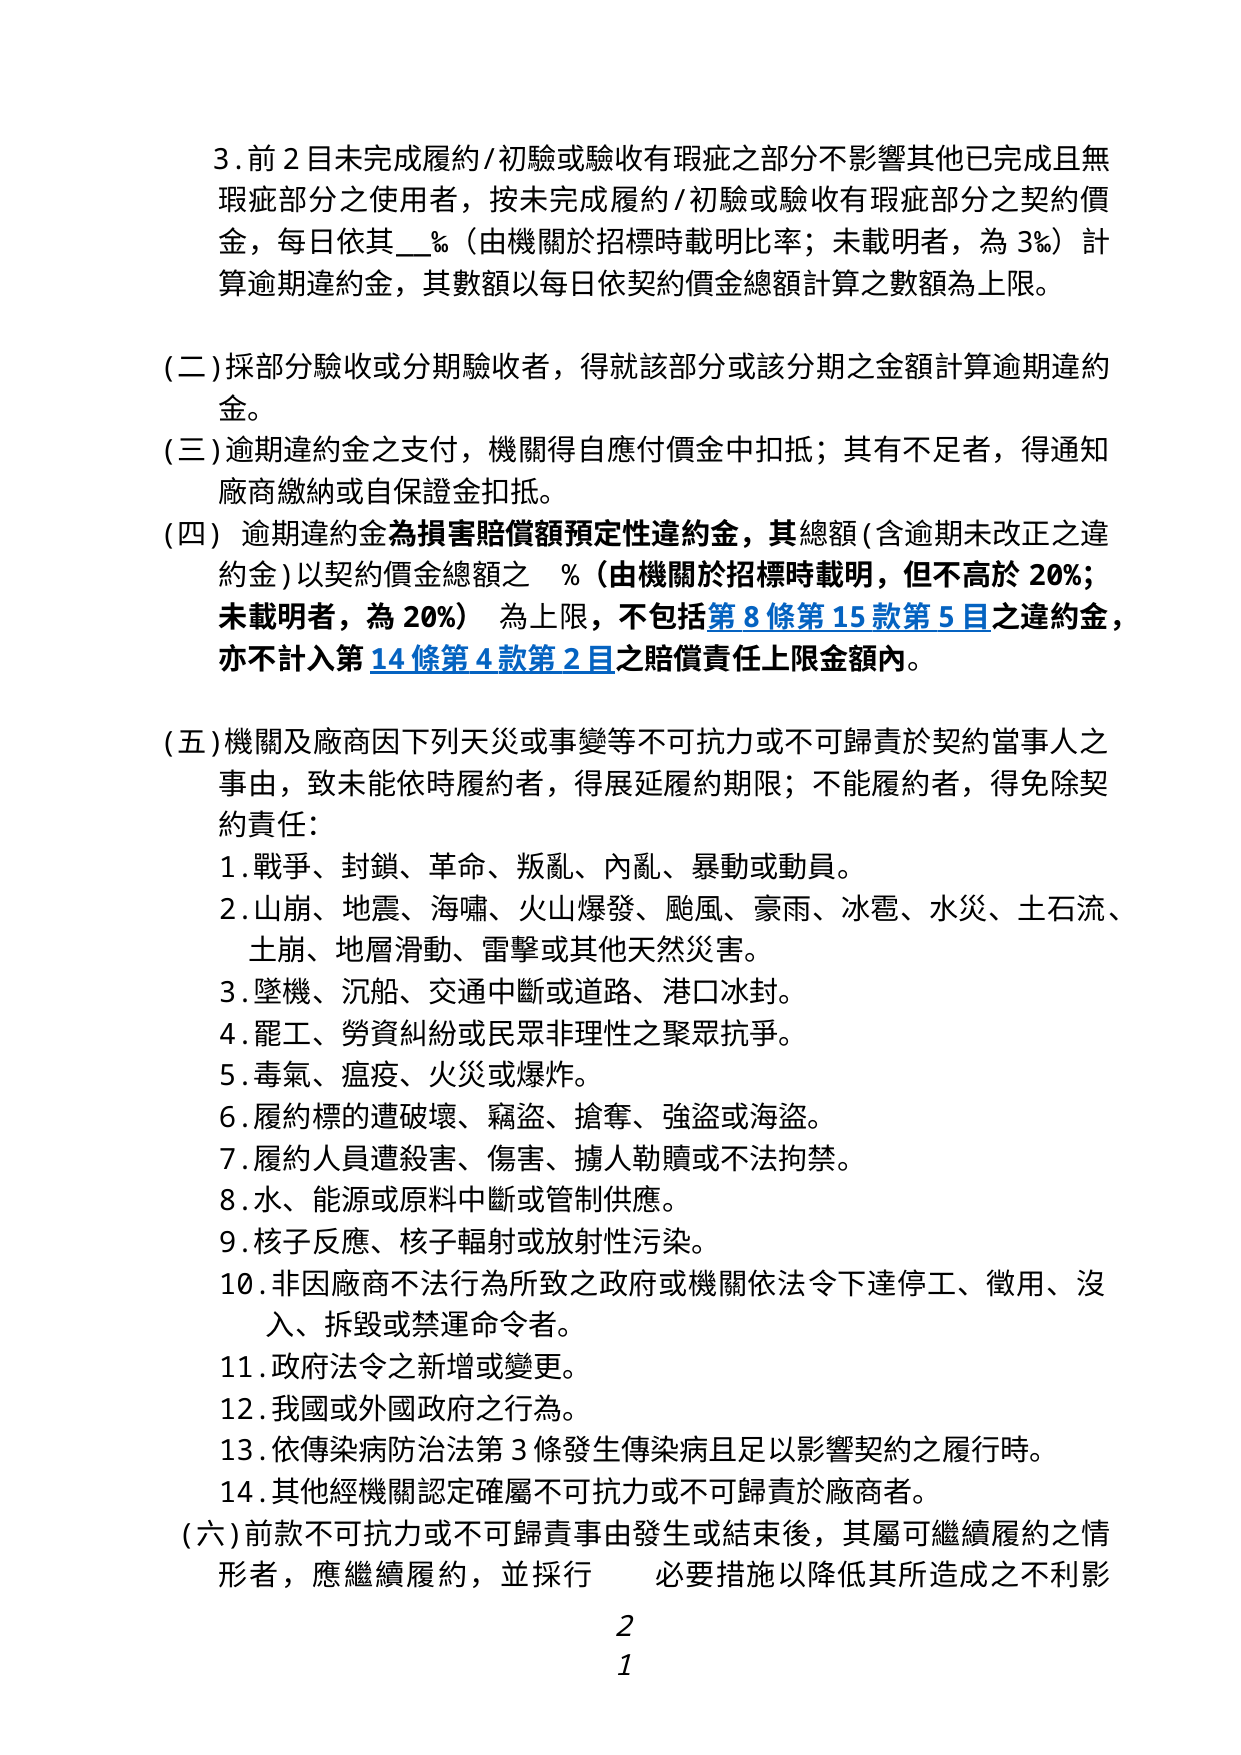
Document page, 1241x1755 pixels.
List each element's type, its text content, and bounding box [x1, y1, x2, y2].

text 5.毒氣、瘟疫、火災或爆炸。 [218, 1052, 1108, 1094]
text 12.我國或外國政府之行為。 [218, 1386, 1108, 1427]
text 10.非因廠商不法行為所致之政府或機關依法令下達停工、徵用、沒入、拆毀或禁運命令者。 [218, 1261, 1108, 1344]
text 8.水、能源或原料中斷或管制供應。 [218, 1177, 1108, 1219]
text 2.山崩、地震、海嘯、火山爆發、颱風、豪雨、冰雹、水災、土石流、土崩、地層滑動、雷擊或其他天然災害。 [218, 886, 1108, 969]
text (二)採部分驗收或分期驗收者，得就該部分或該分期之金額計算逾期違約金。 [159, 344, 1110, 427]
text 1.戰爭、封鎖、革命、叛亂、內亂、暴動或動員。 [218, 844, 1108, 886]
text 6.履約標的遭破壞、竊盜、搶奪、強盜或海盜。 [218, 1094, 1108, 1136]
text (三)逾期違約金之支付，機關得自應付價金中扣抵；其有不足者，得通知廠商繳納或自保證金扣抵。 [159, 427, 1110, 511]
text 7.履約人員遭殺害、傷害、擄人勒贖或不法拘禁。 [218, 1136, 1108, 1177]
text (六)前款不可抗力或不可歸責事由發生或結束後，其屬可繼續履約之情形者，應繼續履約，並採行必要措施以降低其所造成之不利影 [159, 1511, 1110, 1594]
text 4.罷工、勞資糾紛或民眾非理性之聚眾抗爭。 [218, 1011, 1108, 1052]
text 3.前2目未完成履約/初驗或驗收有瑕疵之部分不影響其他已完成且無瑕疵部分之使用者，按未完成履約/初驗或驗收有瑕疵部分之契約價金，每日依其__‰（由機關於招標時載明比率；未載明者，為3‰）計算逾期違約金，其數額以每日依契約價金總額計算之數額為上限。 [159, 136, 1110, 302]
text (四) 逾期違約金為損害賠償額預定性違約金，其總額(含逾期未改正之違約金)以契約價金總額之 %（由機關於招標時載明，但不高於20%；未載明者，為20%） 為上限，不包括第8條第15款第5目之違約金，亦不計入第14條第4款第2目之賠償責任上限金額內。 [159, 511, 1110, 677]
text 13.依傳染病防治法第3條發生傳染病且足以影響契約之履行時。 [218, 1427, 1108, 1469]
text (五)機關及廠商因下列天災或事變等不可抗力或不可歸責於契約當事人之事由，致未能依時履約者，得展延履約期限；不能履約者，得免除契約責任： [159, 719, 1110, 844]
text 11.政府法令之新增或變更。 [218, 1344, 1108, 1386]
text 14.其他經機關認定確屬不可抗力或不可歸責於廠商者。 [218, 1469, 1108, 1511]
text 3.墜機、沉船、交通中斷或道路、港口冰封。 [218, 969, 1108, 1011]
text 9.核子反應、核子輻射或放射性污染。 [218, 1219, 1108, 1261]
